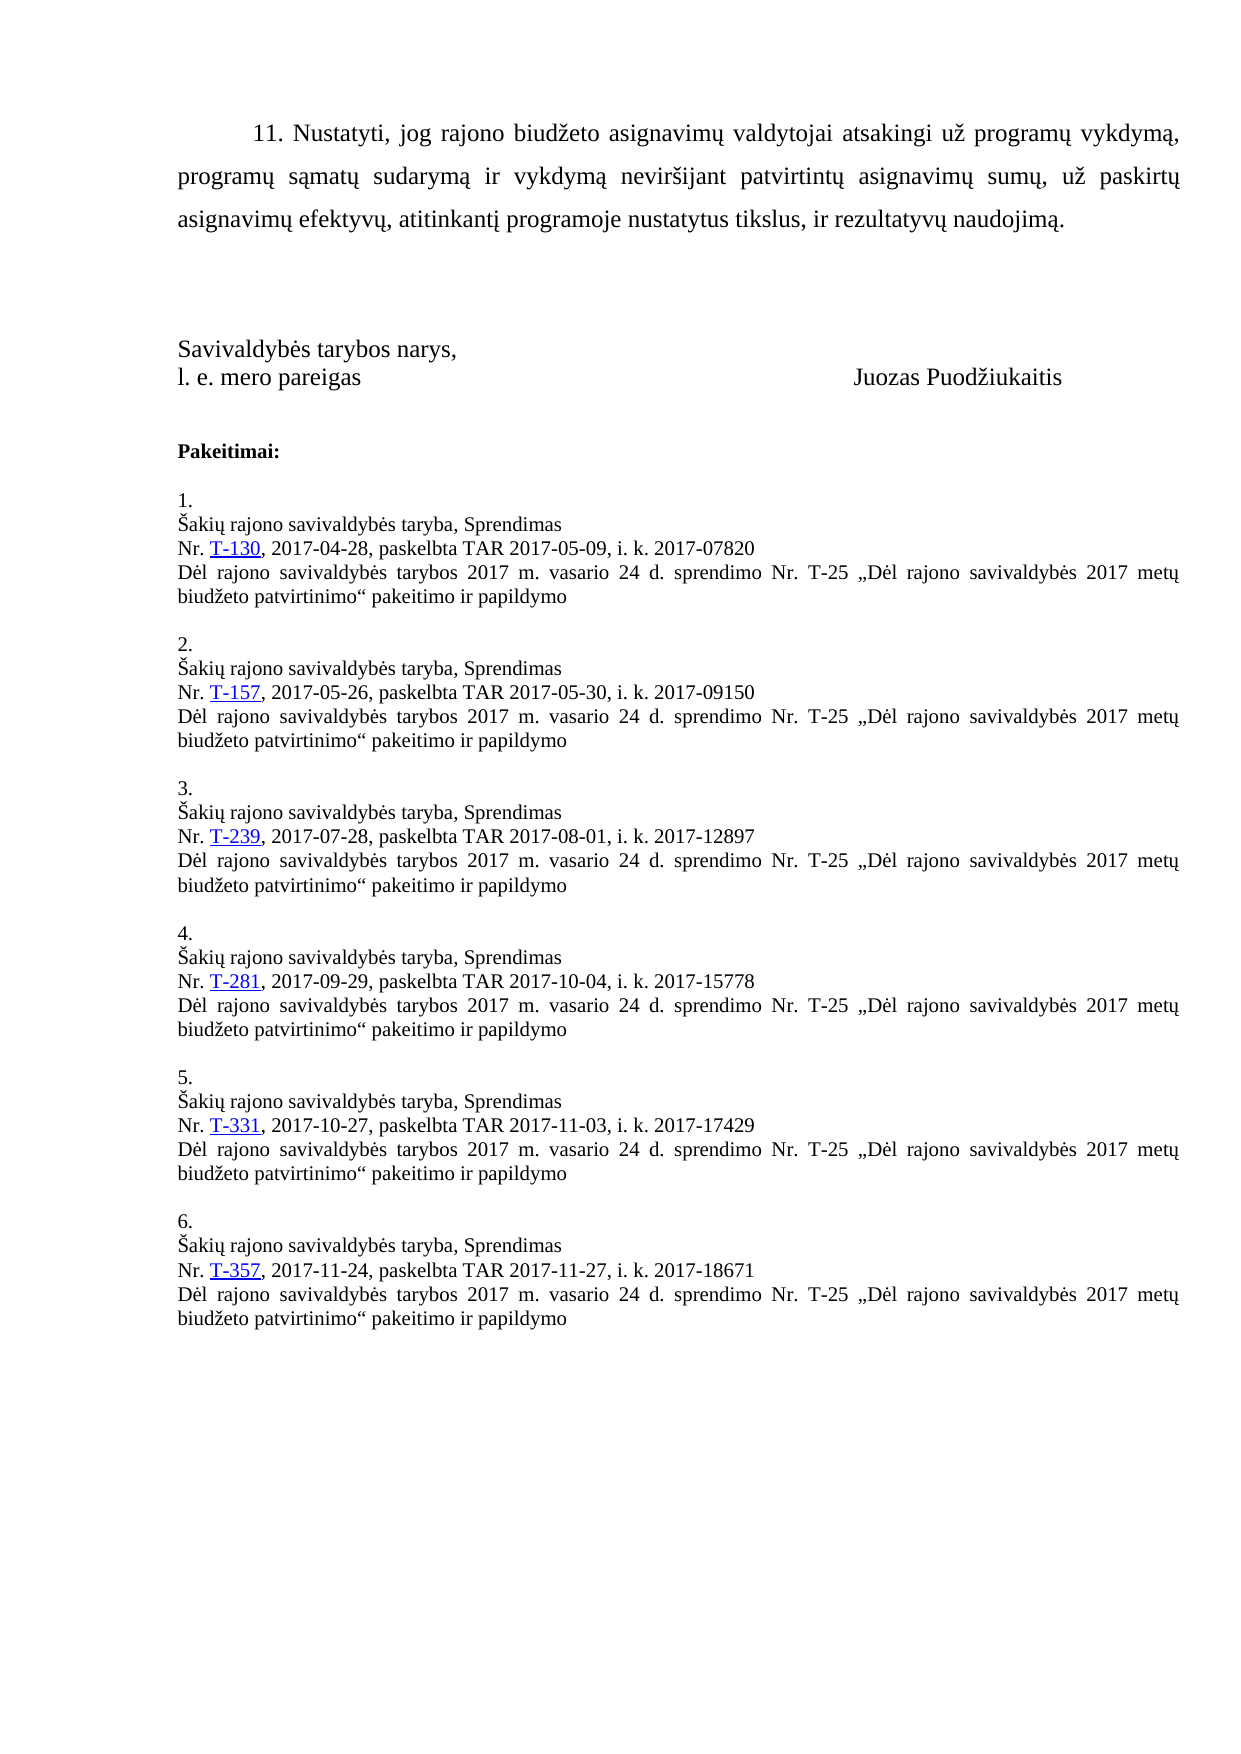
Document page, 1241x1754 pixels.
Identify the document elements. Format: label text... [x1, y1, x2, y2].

text 6. [177, 1209, 1181, 1233]
text Nr. T-239, 2017-07-28, paskelbta TAR 2017-08-01, i. k. 2017-12897 [177, 824, 1181, 848]
text 11. Nustatyti, jog rajono biudžeto asignavimų valdytojai atsakingi už programų vykdymą, programų sąmatų sudarymą ir vykdymą neviršijant patvirtintų asignavimų sumų, už paskirtų asignavimų efektyvų, atitinkantį programoje nustatytus tikslus, ir rezultatyvų naudojimą. [177, 118, 1181, 233]
text Nr. T-130, 2017-04-28, paskelbta TAR 2017-05-09, i. k. 2017-07820 [177, 536, 1181, 560]
text Nr. T-281, 2017-09-29, paskelbta TAR 2017-10-04, i. k. 2017-15778 [177, 969, 1181, 993]
text 2. [177, 632, 1181, 656]
text Dėl rajono savivaldybės tarybos 2017 m. vasario 24 d. sprendimo Nr. T-25 „Dėl rajono savivaldybės 2017 metų biudžeto patvirtinimo“ pakeitimo ir papildymo [177, 704, 1181, 752]
text 5. [177, 1065, 1181, 1089]
text l. e. mero pareigas Juozas Puodžiukaitis [177, 362, 1181, 391]
text 1. [177, 487, 1181, 512]
text Šakių rajono savivaldybės taryba, Sprendimas [177, 945, 1181, 969]
text Šakių rajono savivaldybės taryba, Sprendimas [177, 1233, 1181, 1257]
text Dėl rajono savivaldybės tarybos 2017 m. vasario 24 d. sprendimo Nr. T-25 „Dėl rajono savivaldybės 2017 metų biudžeto patvirtinimo“ pakeitimo ir papildymo [177, 993, 1181, 1041]
text Nr. T-357, 2017-11-24, paskelbta TAR 2017-11-27, i. k. 2017-18671 [177, 1257, 1181, 1282]
text Savivaldybės tarybos narys, [177, 334, 1181, 362]
text Šakių rajono savivaldybės taryba, Sprendimas [177, 656, 1181, 680]
text Šakių rajono savivaldybės taryba, Sprendimas [177, 1089, 1181, 1113]
text Nr. T-331, 2017-10-27, paskelbta TAR 2017-11-03, i. k. 2017-17429 [177, 1113, 1181, 1137]
text Dėl rajono savivaldybės tarybos 2017 m. vasario 24 d. sprendimo Nr. T-25 „Dėl rajono savivaldybės 2017 metų biudžeto patvirtinimo“ pakeitimo ir papildymo [177, 560, 1181, 608]
text Nr. T-157, 2017-05-26, paskelbta TAR 2017-05-30, i. k. 2017-09150 [177, 680, 1181, 704]
text Dėl rajono savivaldybės tarybos 2017 m. vasario 24 d. sprendimo Nr. T-25 „Dėl rajono savivaldybės 2017 metų biudžeto patvirtinimo“ pakeitimo ir papildymo [177, 1282, 1181, 1330]
text 3. [177, 776, 1181, 800]
text Dėl rajono savivaldybės tarybos 2017 m. vasario 24 d. sprendimo Nr. T-25 „Dėl rajono savivaldybės 2017 metų biudžeto patvirtinimo“ pakeitimo ir papildymo [177, 848, 1181, 897]
text Dėl rajono savivaldybės tarybos 2017 m. vasario 24 d. sprendimo Nr. T-25 „Dėl rajono savivaldybės 2017 metų biudžeto patvirtinimo“ pakeitimo ir papildymo [177, 1137, 1181, 1185]
text Pakeitimai: [177, 439, 1181, 463]
text 4. [177, 921, 1181, 945]
text Šakių rajono savivaldybės taryba, Sprendimas [177, 800, 1181, 824]
text Šakių rajono savivaldybės taryba, Sprendimas [177, 512, 1181, 536]
